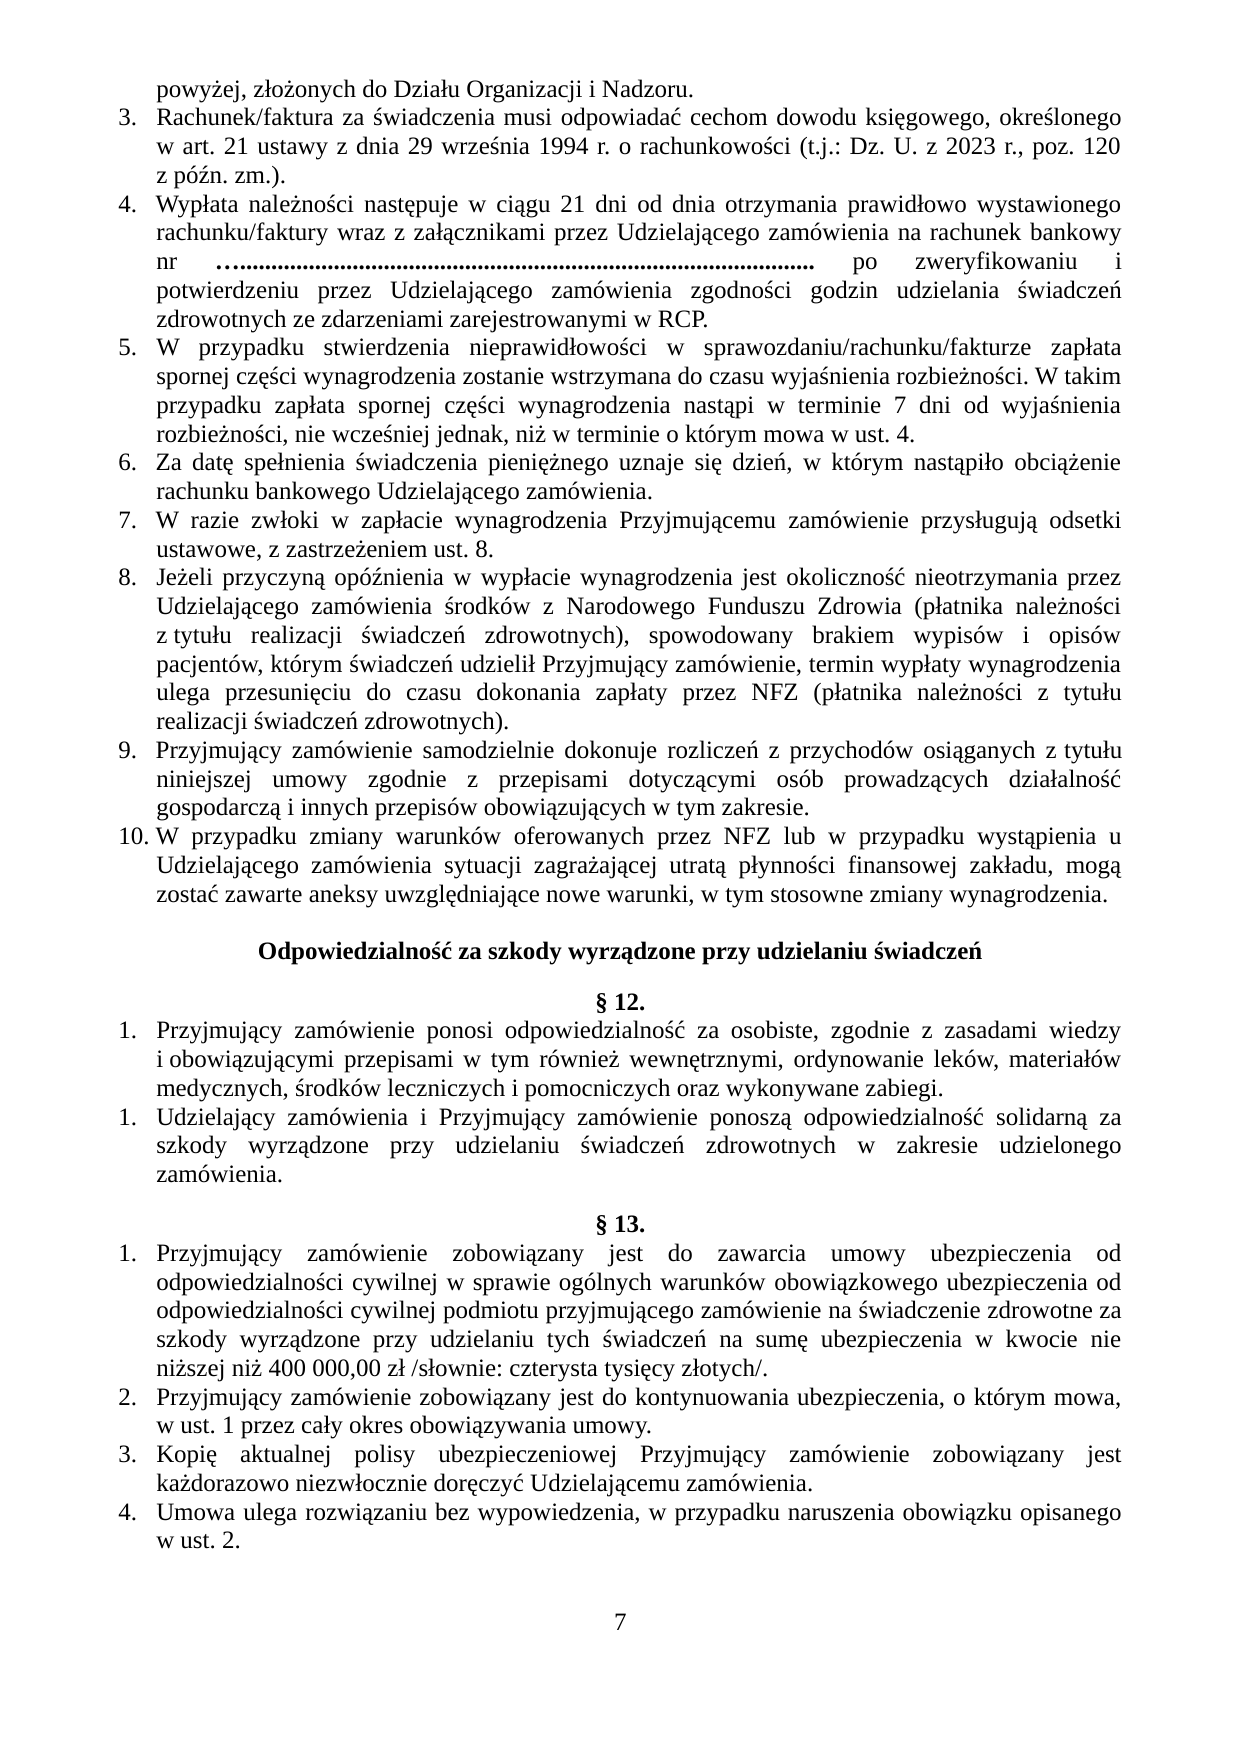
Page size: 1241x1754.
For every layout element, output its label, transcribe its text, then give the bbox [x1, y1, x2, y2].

list Przyjmujący zamówienie samodzielnie dokonuje rozliczeń z przychodów osiąganych z tytułu niniejszej umowy zgodnie z przepisami dotyczącymi osób prowadzących działalność gospodarczą i innych przepisów obowiązujących w tym zakresie. [118, 735, 1122, 821]
list W razie zwłoki w zapłacie wynagrodzenia Przyjmującemu zamówienie przysługują odsetki ustawowe, z zastrzeżeniem ust. 8. [118, 505, 1122, 562]
list Umowa ulega rozwiązaniu bez wypowiedzenia, w przypadku naruszenia obowiązku opisanego w ust. 2. [118, 1497, 1122, 1554]
text Odpowiedzialność za szkody wyrządzone przy udzielaniu świadczeń [118, 936, 1122, 965]
text § 12. [118, 987, 1122, 1015]
text § 13. [118, 1209, 1122, 1238]
list Przyjmujący zamówienie zobowiązany jest do kontynuowania ubezpieczenia, o którym mowa, w ust. 1 przez cały okres obowiązywania umowy. [118, 1382, 1122, 1439]
list Udzielający zamówienia i Przyjmujący zamówienie ponoszą odpowiedzialność solidarną za szkody wyrządzone przy udzielaniu świadczeń zdrowotnych w zakresie udzielonego zamówienia. [118, 1102, 1122, 1188]
list Kopię aktualnej polisy ubezpieczeniowej Przyjmujący zamówienie zobowiązany jest każdorazowo niezwłocznie doręczyć Udzielającemu zamówienia. [118, 1439, 1122, 1497]
list powyżej, złożonych do Działu Organizacji i Nadzoru. [118, 74, 1122, 102]
list W przypadku zmiany warunków oferowanych przez NFZ lub w przypadku wystąpienia u Udzielającego zamówienia sytuacji zagrażającej utratą płynności finansowej zakładu, mogą zostać zawarte aneksy uwzględniające nowe warunki, w tym stosowne zmiany wynagrodzenia. [118, 821, 1122, 907]
list Za datę spełnienia świadczenia pieniężnego uznaje się dzień, w którym nastąpiło obciążenie rachunku bankowego Udzielającego zamówienia. [118, 447, 1122, 505]
list Przyjmujący zamówienie zobowiązany jest do zawarcia umowy ubezpieczenia od odpowiedzialności cywilnej w sprawie ogólnych warunków obowiązkowego ubezpieczenia od odpowiedzialności cywilnej podmiotu przyjmującego zamówienie na świadczenie zdrowotne za szkody wyrządzone przy udzielaniu tych świadczeń na sumę ubezpieczenia w kwocie nie niższej niż 400 000,00 zł /słownie: czterysta tysięcy złotych/. [118, 1238, 1122, 1382]
list Rachunek/faktura za świadczenia musi odpowiadać cechom dowodu księgowego, określonego w art. 21 ustawy z dnia 29 września 1994 r. o rachunkowości (t.j.: Dz. U. z 2023 r., poz. 120 z późn. zm.). [118, 102, 1122, 189]
list Jeżeli przyczyną opóźnienia w wypłacie wynagrodzenia jest okoliczność nieotrzymania przez Udzielającego zamówienia środków z Narodowego Funduszu Zdrowia (płatnika należności z tytułu realizacji świadczeń zdrowotnych), spowodowany brakiem wypisów i opisów pacjentów, którym świadczeń udzielił Przyjmujący zamówienie, termin wypłaty wynagrodzenia ulega przesunięciu do czasu dokonania zapłaty przez NFZ (płatnika należności z tytułu realizacji świadczeń zdrowotnych). [118, 562, 1122, 735]
list Wypłata należności następuje w ciągu 21 dni od dnia otrzymania prawidłowo wystawionego rachunku/faktury wraz z załącznikami przez Udzielającego zamówienia na rachunek bankowy nr …............................................................................................ po zweryfikowaniu i potwierdzeniu przez Udzielającego zamówienia zgodności godzin udzielania świadczeń zdrowotnych ze zdarzeniami zarejestrowanymi w RCP. [118, 189, 1122, 332]
list W przypadku stwierdzenia nieprawidłowości w sprawozdaniu/rachunku/fakturze zapłata spornej części wynagrodzenia zostanie wstrzymana do czasu wyjaśnienia rozbieżności. W takim przypadku zapłata spornej części wynagrodzenia nastąpi w terminie 7 dni od wyjaśnienia rozbieżności, nie wcześniej jednak, niż w terminie o którym mowa w ust. 4. [118, 332, 1122, 447]
list Przyjmujący zamówienie ponosi odpowiedzialność za osobiste, zgodnie z zasadami wiedzy i obowiązującymi przepisami w tym również wewnętrznymi, ordynowanie leków, materiałów medycznych, środków leczniczych i pomocniczych oraz wykonywane zabiegi. [118, 1015, 1122, 1102]
